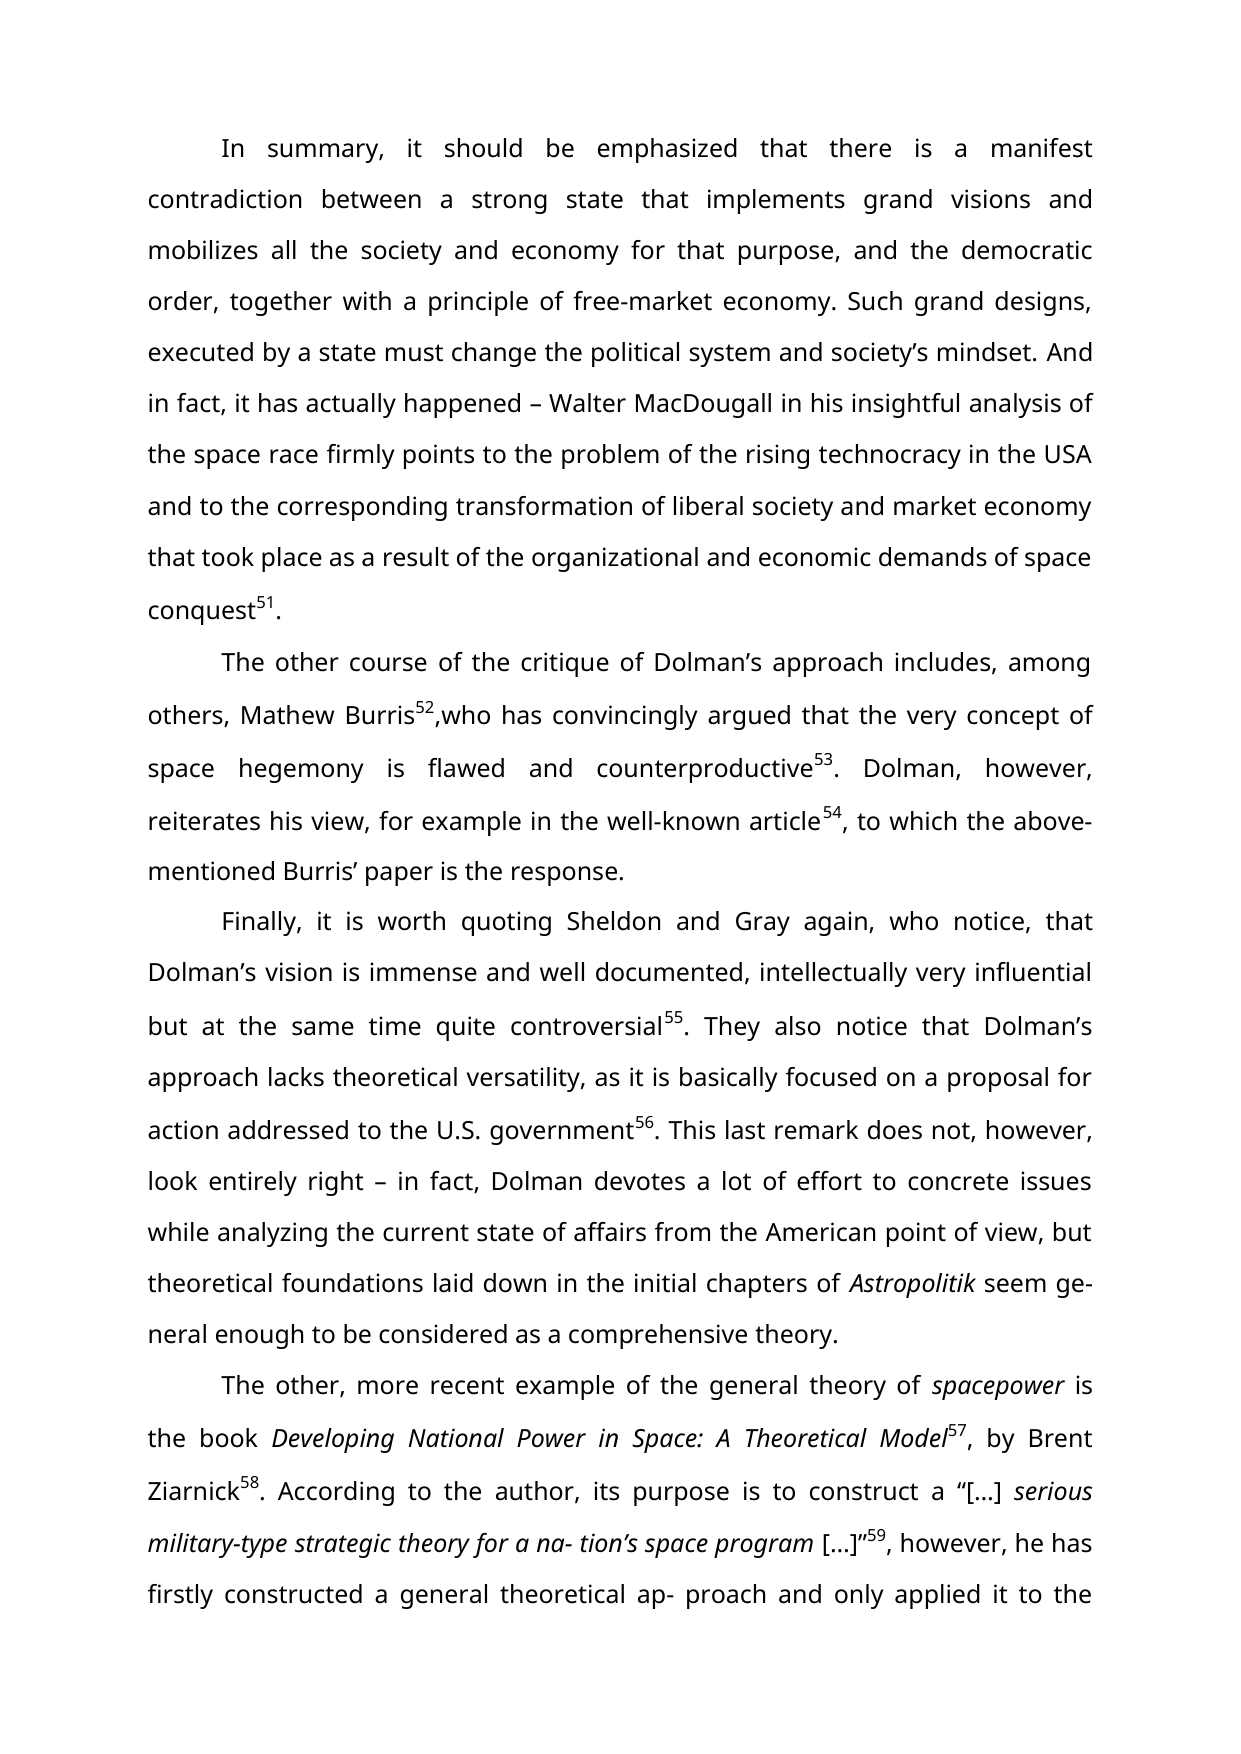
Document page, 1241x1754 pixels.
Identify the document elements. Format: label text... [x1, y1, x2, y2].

text The other course of the critique of Dolman’s approach includes, among others, Mathew Burris52,who has convincingly argued that the very concept of space hegemony is flawed and counterproductive53. Dolman, however, reiterates his view, for example in the well-known article54, to which the above-mentioned Burris’ paper is the response. [147, 645, 1093, 887]
text Finally, it is worth quoting Sheldon and Gray again, who notice, that Dolman’s vision is immense and well documented, intellectually very influential but at the same time quite controversial55. They also notice that Dolman’s approach lacks theoretical versatility, as it is basically focused on a proposal for action addressed to the U.S. government56. This last remark does not, however, look entirely right – in fact, Dolman devotes a lot of effort to concrete issues while analyzing the current state of affairs from the American point of view, but theoretical foundations laid down in the initial chapters of Astropolitik seem ge- neral enough to be considered as a comprehensive theory. [147, 904, 1093, 1351]
text In summary, it should be emphasized that there is a manifest contradiction between a strong state that implements grand visions and mobilizes all the society and economy for that purpose, and the democratic order, together with a principle of free-market economy. Such grand designs, executed by a state must change the political system and society’s mindset. And in fact, it has actually happened – Walter MacDougall in his insightful analysis of the space race firmly points to the problem of the rising technocracy in the USA and to the corresponding transformation of liberal society and market economy that took place as a result of the organizational and economic demands of space conquest51. [147, 131, 1093, 627]
text The other, more recent example of the general theory of spacepower is the book Developing National Power in Space: A Theoretical Model57, by Brent Ziarnick58. According to the author, its purpose is to construct a “[…] serious military-type strategic theory for a na- tion’s space program […]”59, however, he has firstly constructed a general theoretical ap- proach and only applied it to the [147, 1368, 1093, 1610]
